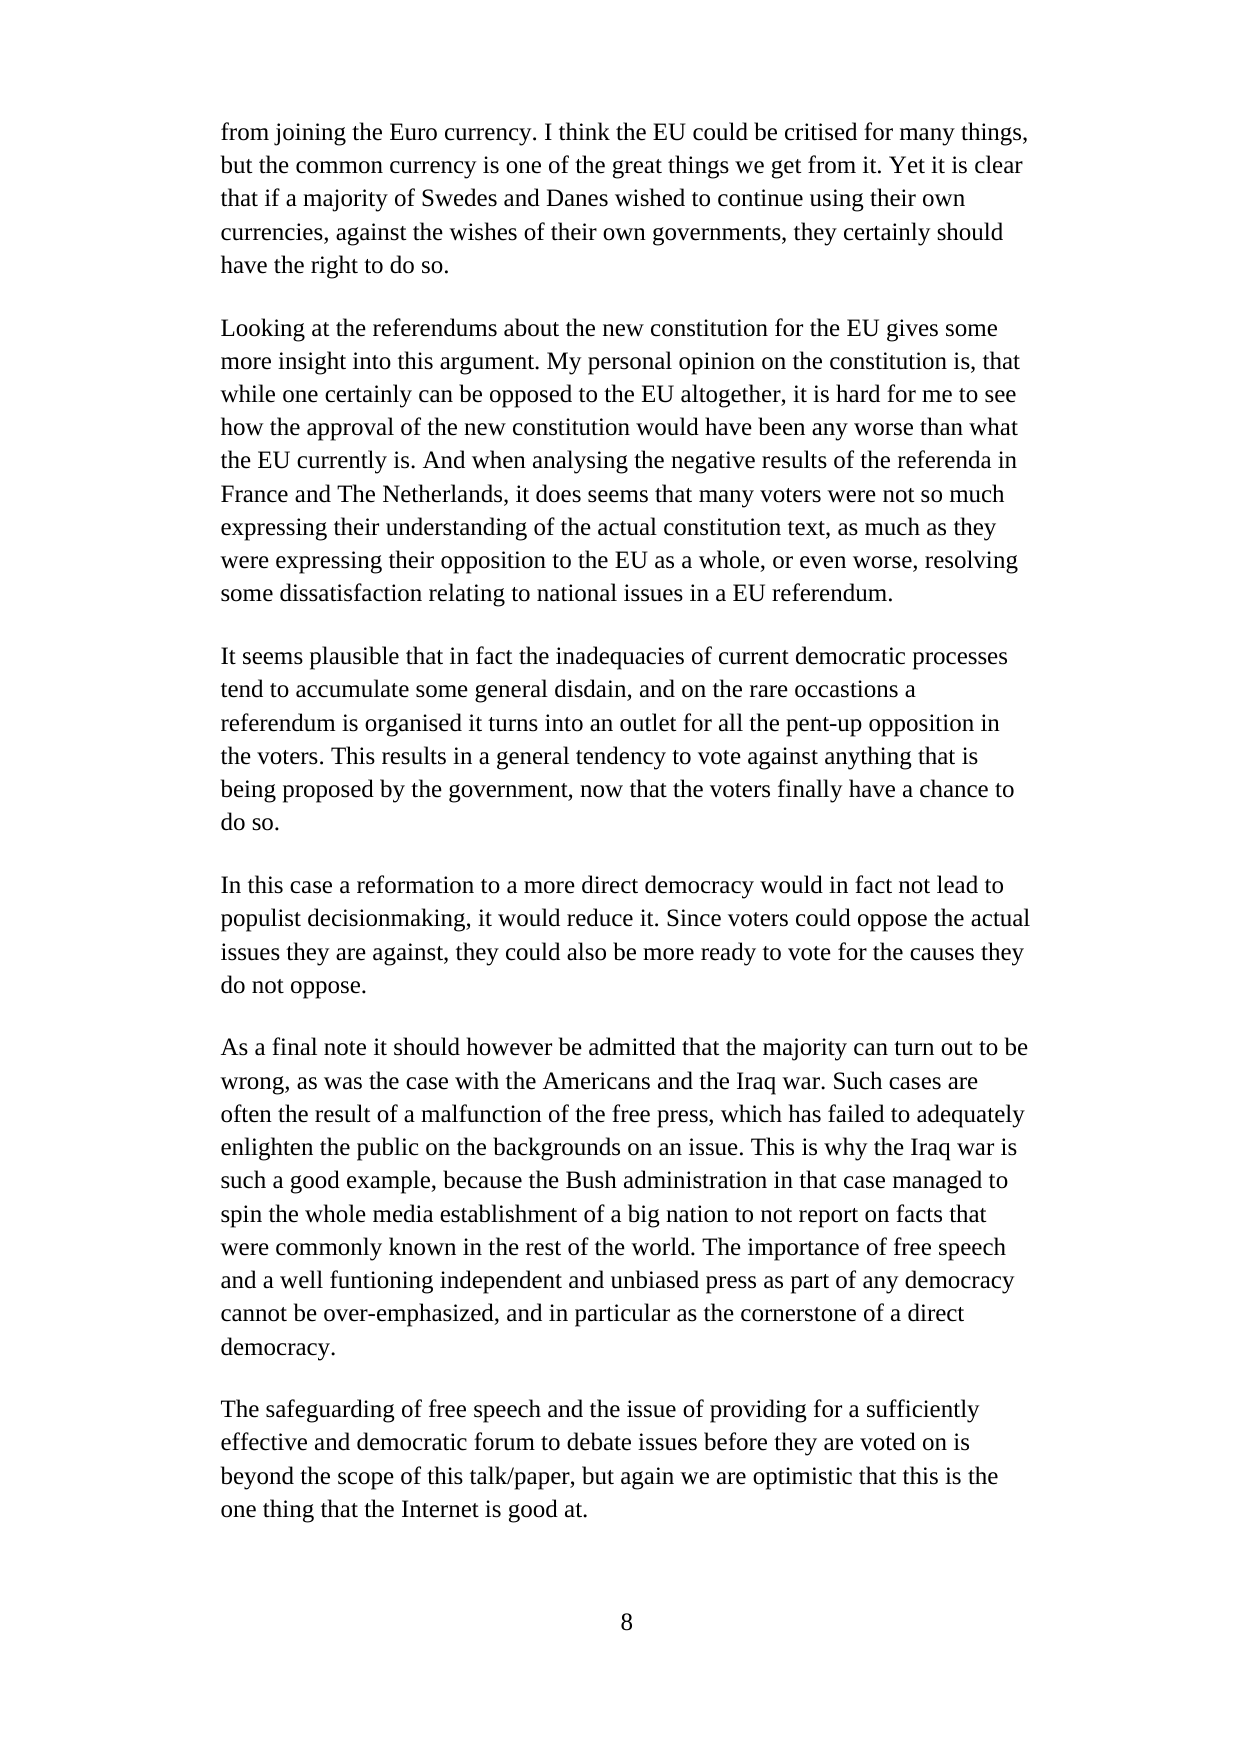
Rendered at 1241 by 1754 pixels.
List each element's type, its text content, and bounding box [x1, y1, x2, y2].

text from joining the Euro currency. I think the EU could be critised for many things, but the common currency is one of the great things we get from it. Yet it is clear that if a majority of Swedes and Danes wished to continue using their own currencies, against the wishes of their own governments, they certainly should have the right to do so. [220, 118, 1033, 279]
text In this case a reformation to a more direct democracy would in fact not lead to populist decisionmaking, it would reduce it. Since voters could oppose the actual issues they are against, they could also be more ready to vote for the causes they do not oppose. [220, 871, 1033, 998]
text It seems plausible that in fact the inadequacies of current democratic processes tend to accumulate some general disdain, and on the rare occastions a referendum is organised it turns into an outlet for all the pent-up opposition in the voters. This results in a general tendency to vote against anything that is being proposed by the government, now that the voters finally have a chance to do so. [220, 642, 1033, 836]
text The safeguarding of free speech and the issue of providing for a sufficiently effective and democratic forum to debate issues before they are voted on is beyond the scope of this talk/paper, but again we are optimistic that this is the one thing that the Internet is good at. [220, 1395, 1033, 1523]
text As a final note it should however be admitted that the majority can turn out to be wrong, as was the case with the Americans and the Iraq war. Such cases are often the result of a malfunction of the free press, which has failed to adequately enlighten the public on the backgrounds on an issue. This is why the Iraq war is such a good example, because the Bush administration in that case managed to spin the whole media establishment of a big nation to not report on facts that were commonly known in the rest of the world. The importance of free speech and a well funtioning independent and unbiased press as part of any democracy cannot be over-emphasized, and in particular as the cornerstone of a direct democracy. [220, 1033, 1033, 1360]
text Looking at the referendums about the new constitution for the EU gives some more insight into this argument. My personal opinion on the constitution is, that while one certainly can be opposed to the EU altogether, it is hard for me to see how the approval of the new constitution would have been any worse than what the EU currently is. And when analysing the negative results of the referenda in France and The Netherlands, it does seems that many voters were not so much expressing their understanding of the actual constitution text, as much as they were expressing their opposition to the EU as a whole, or even worse, resolving some dissatisfaction relating to national issues in a EU referendum. [220, 314, 1033, 607]
